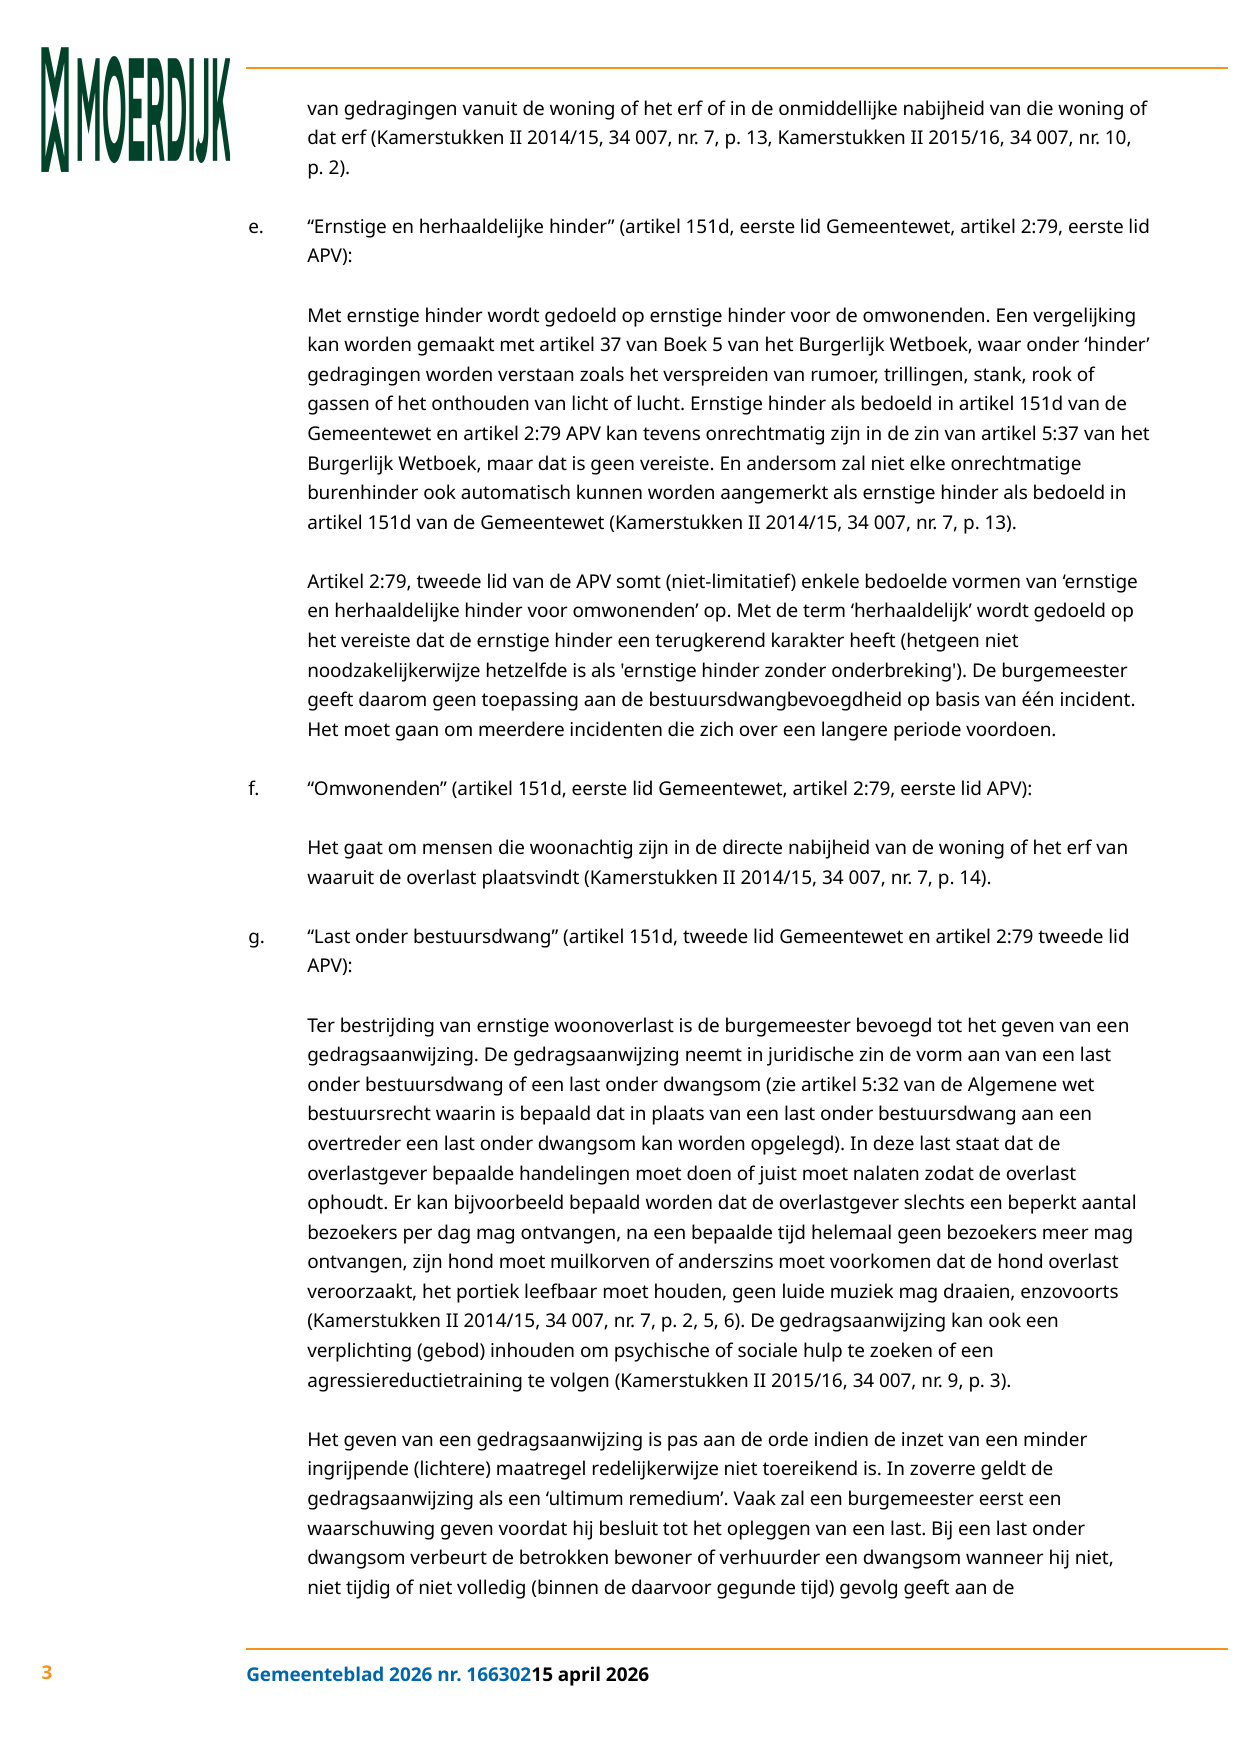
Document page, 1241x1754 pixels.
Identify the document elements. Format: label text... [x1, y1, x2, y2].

picture [41, 47, 231, 172]
list Het gaat om mensen die woonachtig zijn in de directe nabijheid van de woning of het erf van waaruit de overlast plaatsvindt (Kamerstukken II 2014/15, 34 007, nr. 7, p. 14). [248, 834, 1152, 890]
list Het geven van een gedragsaanwijzing is pas aan de orde indien de inzet van een minder ingrijpende (lichtere) maatregel redelijkerwijze niet toereikend is. In zoverre geldt de gedragsaanwijzing als een ‘ultimum remedium’. Vaak zal een burgemeester eerst een waarschuwing geven voordat hij besluit tot het opleggen van een last. Bij een last onder dwangsom verbeurt de betrokken bewoner of verhuurder een dwangsom wanneer hij niet, niet tijdig of niet volledig (binnen de daarvoor gegunde tijd) gevolg geeft aan de [248, 1426, 1152, 1600]
list “Last onder bestuursdwang” (artikel 151d, tweede lid Gemeentewet en artikel 2:79 tweede lid APV): [248, 923, 1152, 978]
list “Omwonenden” (artikel 151d, eerste lid Gemeentewet, artikel 2:79, eerste lid APV): [248, 775, 1152, 801]
list Ter bestrijding van ernstige woonoverlast is de burgemeester bevoegd tot het geven van een gedragsaanwijzing. De gedragsaanwijzing neemt in juridische zin de vorm aan van een last onder bestuursdwang of een last onder dwangsom (zie artikel 5:32 van de Algemene wet bestuursrecht waarin is bepaald dat in plaats van een last onder bestuursdwang aan een overtreder een last onder dwangsom kan worden opgelegd). In deze last staat dat de overlastgever bepaalde handelingen moet doen of juist moet nalaten zodat de overlast ophoudt. Er kan bijvoorbeeld bepaald worden dat de overlastgever slechts een beperkt aantal bezoekers per dag mag ontvangen, na een bepaalde tijd helemaal geen bezoekers meer mag ontvangen, zijn hond moet muilkorven of anderszins moet voorkomen dat de hond overlast veroorzaakt, het portiek leefbaar moet houden, geen luide muziek mag draaien, enzovoorts (Kamerstukken II 2014/15, 34 007, nr. 7, p. 2, 5, 6). De gedragsaanwijzing kan ook een verplichting (gebod) inhouden om psychische of sociale hulp te zoeken of een agressiereductietraining te volgen (Kamerstukken II 2015/16, 34 007, nr. 9, p. 3). [248, 1012, 1152, 1393]
list van gedragingen vanuit de woning of het erf of in de onmiddellijke nabijheid van die woning of dat erf (Kamerstukken II 2014/15, 34 007, nr. 7, p. 13, Kamerstukken II 2015/16, 34 007, nr. 10, p. 2). [248, 95, 1152, 180]
list Artikel 2:79, tweede lid van de APV somt (niet-limitatief) enkele bedoelde vormen van ‘ernstige en herhaaldelijke hinder voor omwonenden’ op. Met de term ‘herhaaldelijk’ wordt gedoeld op het vereiste dat de ernstige hinder een terugkerend karakter heeft (hetgeen niet noodzakelijkerwijze hetzelfde is als 'ernstige hinder zonder onderbreking'). De burgemeester geeft daarom geen toepassing aan de bestuursdwangbevoegdheid op basis van één incident. Het moet gaan om meerdere incidenten die zich over een langere periode voordoen. [248, 568, 1152, 742]
list “Ernstige en herhaaldelijke hinder” (artikel 151d, eerste lid Gemeentewet, artikel 2:79, eerste lid APV): [248, 213, 1152, 268]
list Met ernstige hinder wordt gedoeld op ernstige hinder voor de omwonenden. Een vergelijking kan worden gemaakt met artikel 37 van Boek 5 van het Burgerlijk Wetboek, waar onder ‘hinder’ gedragingen worden verstaan zoals het verspreiden van rumoer, trillingen, stank, rook of gassen of het onthouden van licht of lucht. Ernstige hinder als bedoeld in artikel 151d van de Gemeentewet en artikel 2:79 APV kan tevens onrechtmatig zijn in de zin van artikel 5:37 van het Burgerlijk Wetboek, maar dat is geen vereiste. En andersom zal niet elke onrechtmatige burenhinder ook automatisch kunnen worden aangemerkt als ernstige hinder als bedoeld in artikel 151d van de Gemeentewet (Kamerstukken II 2014/15, 34 007, nr. 7, p. 13). [248, 302, 1152, 535]
